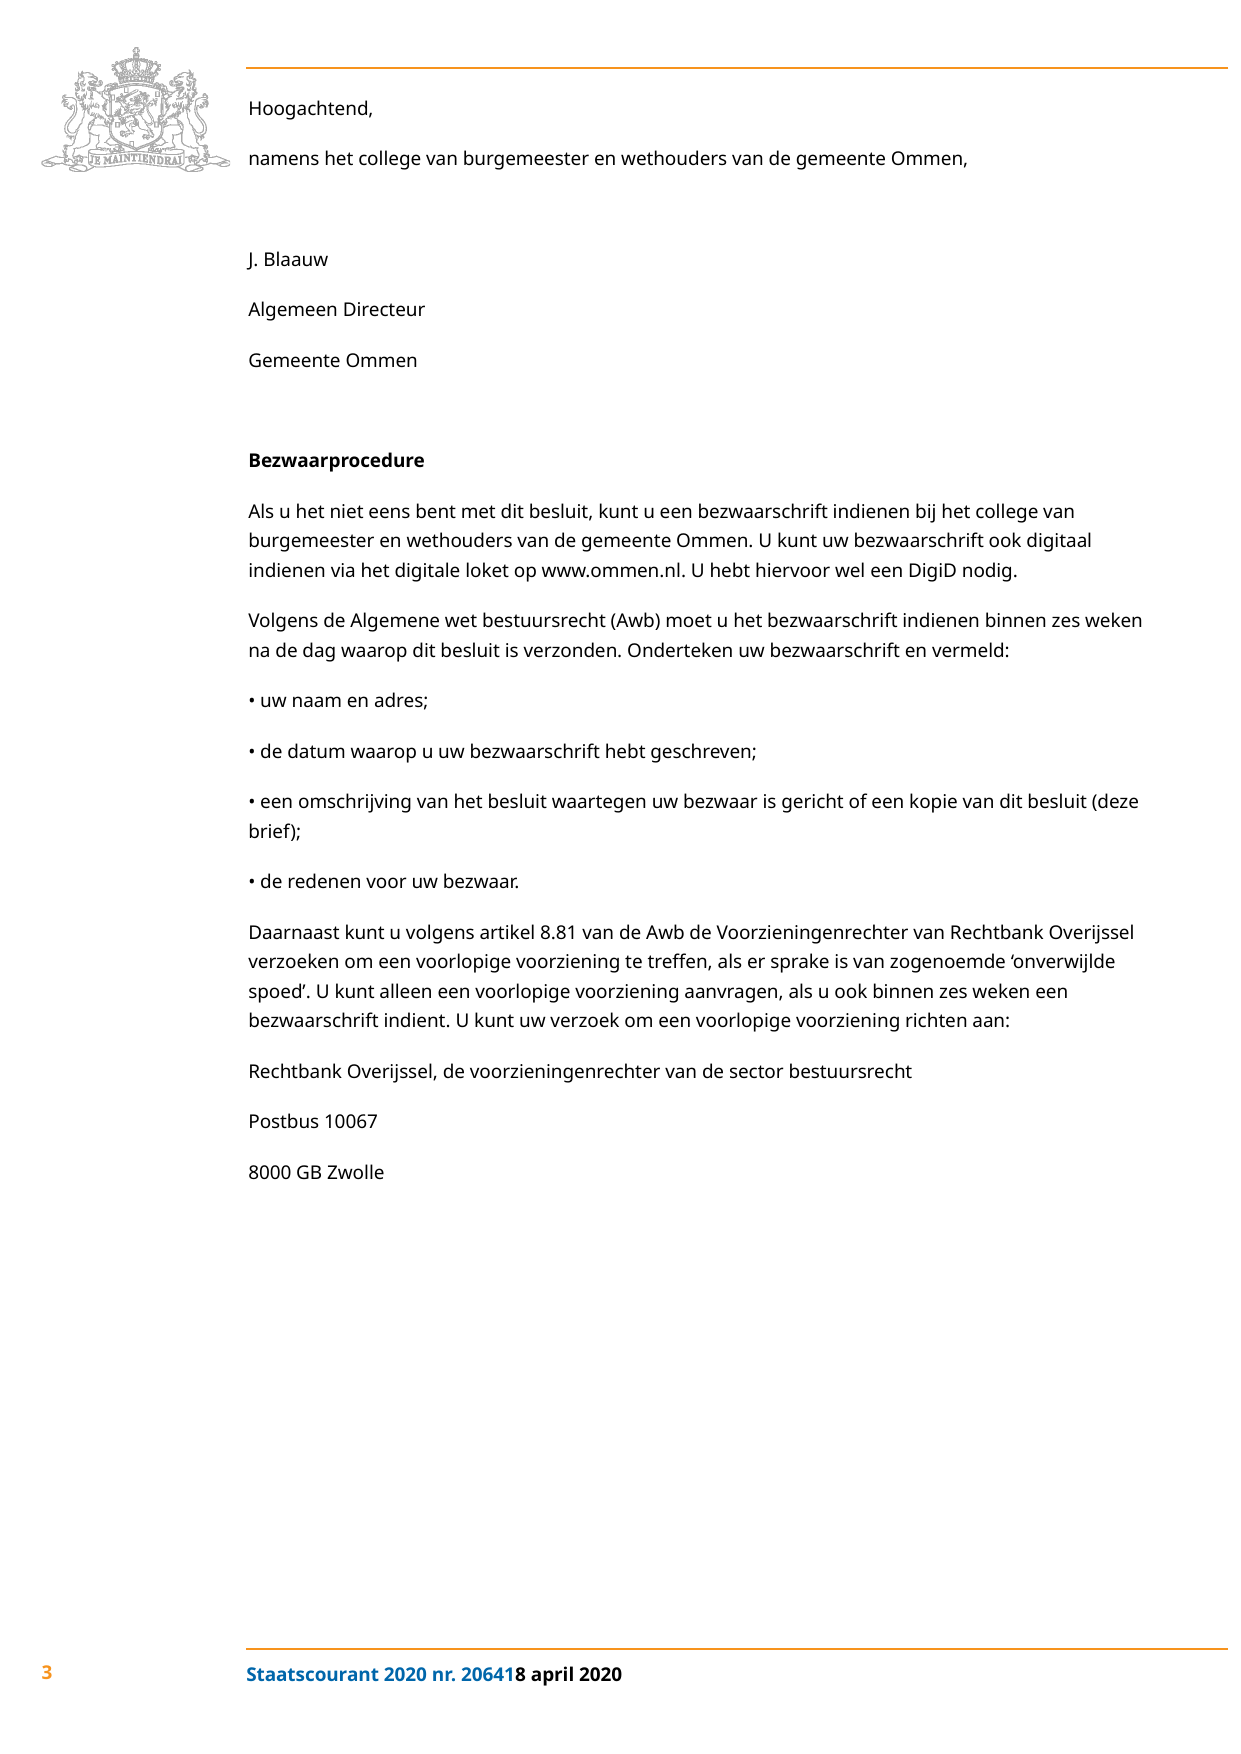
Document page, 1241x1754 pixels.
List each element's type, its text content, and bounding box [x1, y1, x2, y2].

text J. Blaauw [248, 246, 1152, 272]
text Volgens de Algemene wet bestuursrecht (Awb) moet u het bezwaarschrift indienen binnen zes weken na de dag waarop dit besluit is verzonden. Onderteken uw bezwaarschrift en vermeld: [248, 608, 1152, 663]
text namens het college van burgemeester en wethouders van de gemeente Ommen, [248, 145, 1152, 171]
text Daarnaast kunt u volgens artikel 8.81 van de Awb de Voorzieningenrechter van Rechtbank Overijssel verzoeken om een voorlopige voorziening te treffen, als er sprake is van zogenoemde ‘onverwijlde spoed’. U kunt alleen een voorlopige voorziening aanvragen, als u ook binnen zes weken een bezwaarschrift indient. U kunt uw verzoek om een voorlopige voorziening richten aan: [248, 919, 1152, 1033]
text Algemeen Directeur [248, 296, 1152, 322]
text Hoogachtend, [248, 95, 1152, 121]
text Als u het niet eens bent met dit besluit, kunt u een bezwaarschrift indienen bij het college van burgemeester en wethouders van de gemeente Ommen. U kunt uw bezwaarschrift ook digitaal indienen via het digitale loket op www.ommen.nl. U hebt hiervoor wel een DigiD nodig. [248, 498, 1152, 583]
picture [41, 47, 231, 172]
text Gemeente Ommen [248, 347, 1152, 373]
text Postbus 10067 [248, 1108, 1152, 1134]
text • een omschrijving van het besluit waartegen uw bezwaar is gericht of een kopie van dit besluit (deze brief); [248, 788, 1152, 844]
text • uw naam en adres; [248, 688, 1152, 713]
text • de redenen voor uw bezwaar. [248, 868, 1152, 894]
text Bezwaarprocedure [248, 448, 1152, 473]
text Rechtbank Overijssel, de voorzieningenrechter van de sector bestuursrecht [248, 1058, 1152, 1084]
text • de datum waarop u uw bezwaarschrift hebt geschreven; [248, 738, 1152, 764]
text 8000 GB Zwolle [248, 1159, 1152, 1185]
